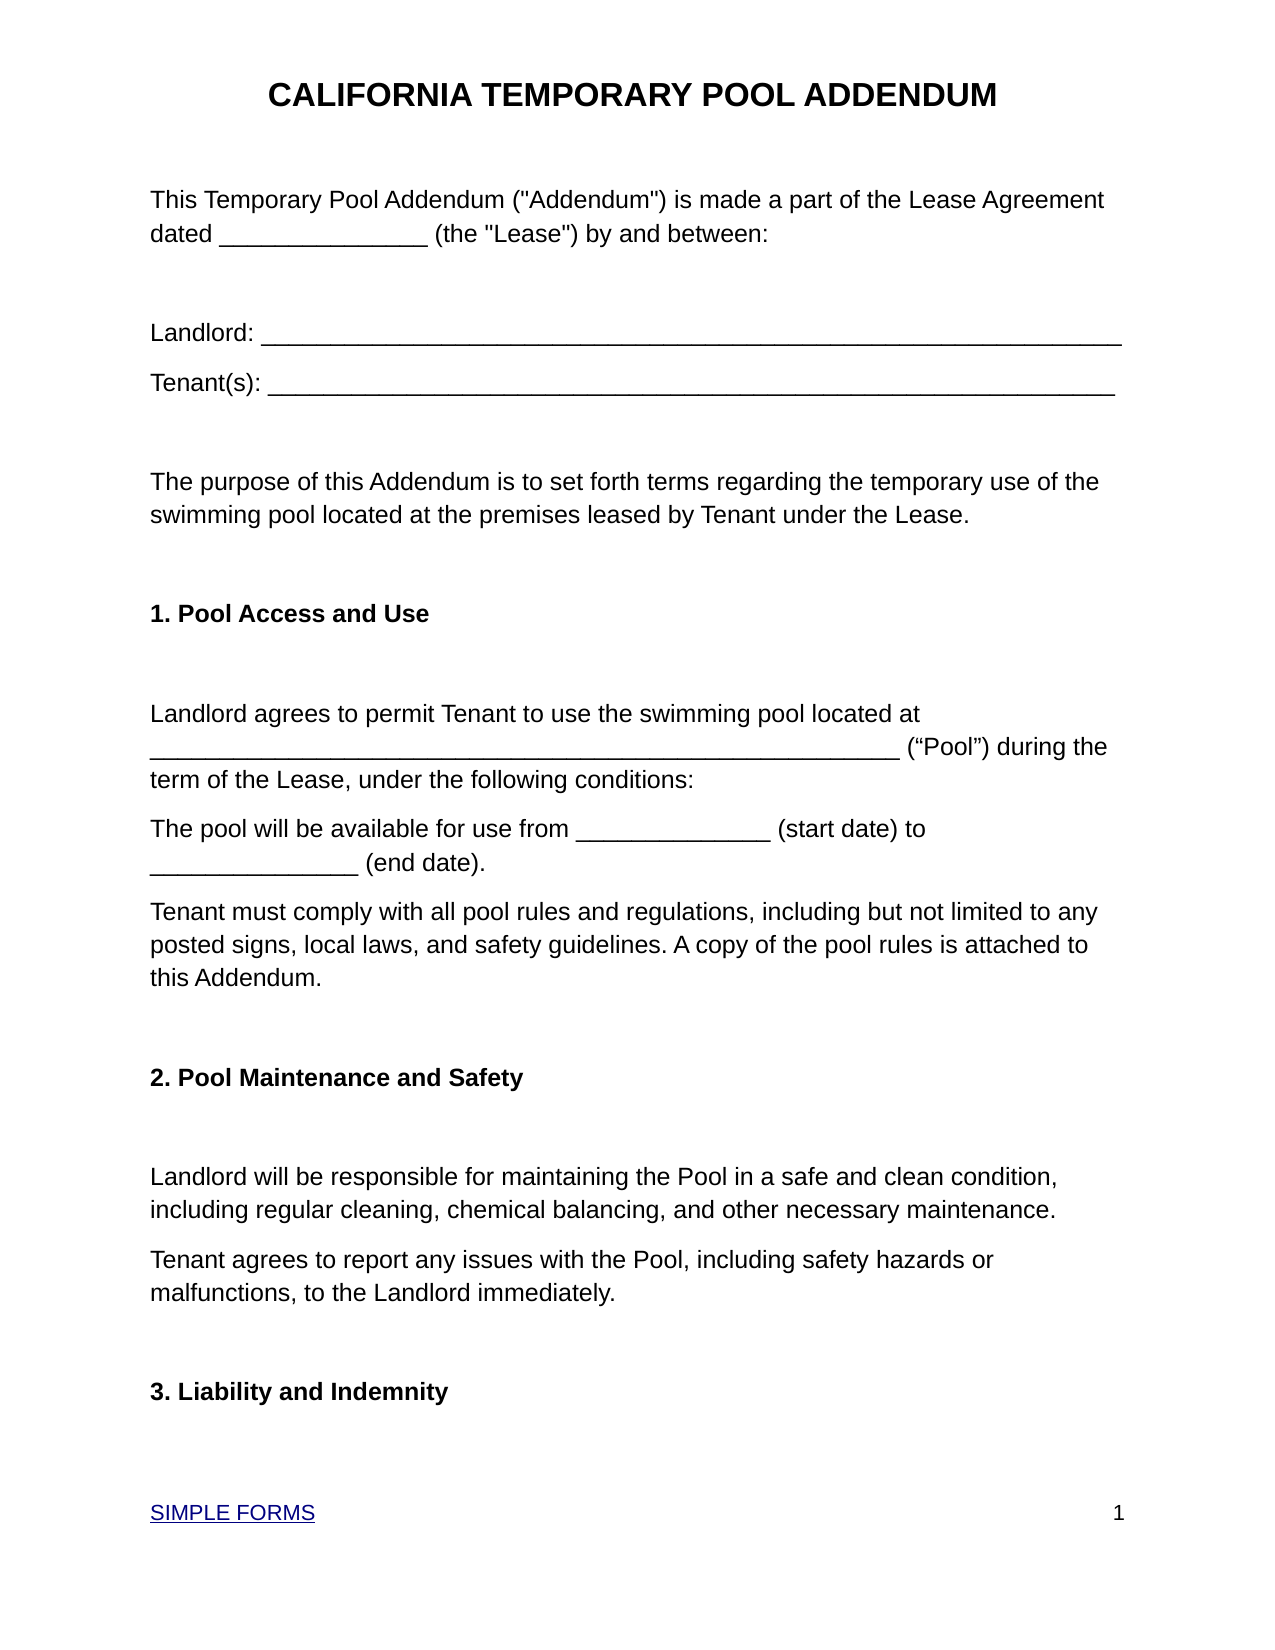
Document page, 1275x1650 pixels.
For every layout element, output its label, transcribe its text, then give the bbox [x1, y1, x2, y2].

text 3. Liability and Indemnity [150, 1377, 1125, 1406]
text Tenant(s): _____________________________________________________________ [150, 368, 1125, 396]
text Landlord: ______________________________________________________________ [150, 318, 1125, 347]
text The purpose of this Addendum is to set forth terms regarding the temporary use of the swimming pool located at the premises leased by Tenant under the Lease. [150, 467, 1125, 529]
text Tenant must comply with all pool rules and regulations, including but not limited to any posted signs, local laws, and safety guidelines. A copy of the pool rules is attached to this Addendum. [150, 897, 1125, 992]
text Tenant agrees to report any issues with the Pool, including safety hazards or malfunctions, to the Landlord immediately. [150, 1245, 1125, 1306]
text 2. Pool Maintenance and Safety [150, 1063, 1125, 1091]
text Landlord agrees to permit Tenant to use the swimming pool located at ______________________________________________________ (“Pool”) during the term of the Lease, under the following conditions: [150, 699, 1125, 793]
text 1. Pool Access and Use [150, 599, 1125, 628]
text Landlord will be responsible for maintaining the Pool in a safe and clean condition, including regular cleaning, chemical balancing, and other necessary maintenance. [150, 1162, 1125, 1224]
text This Temporary Pool Addendum ("Addendum") is made a part of the Lease Agreement dated _______________ (the "Lease") by and between: [150, 186, 1125, 247]
text CALIFORNIA TEMPORARY POOL ADDENDUM [150, 75, 1125, 113]
text The pool will be available for use from ______________ (start date) to _______________ (end date). [150, 814, 1125, 876]
